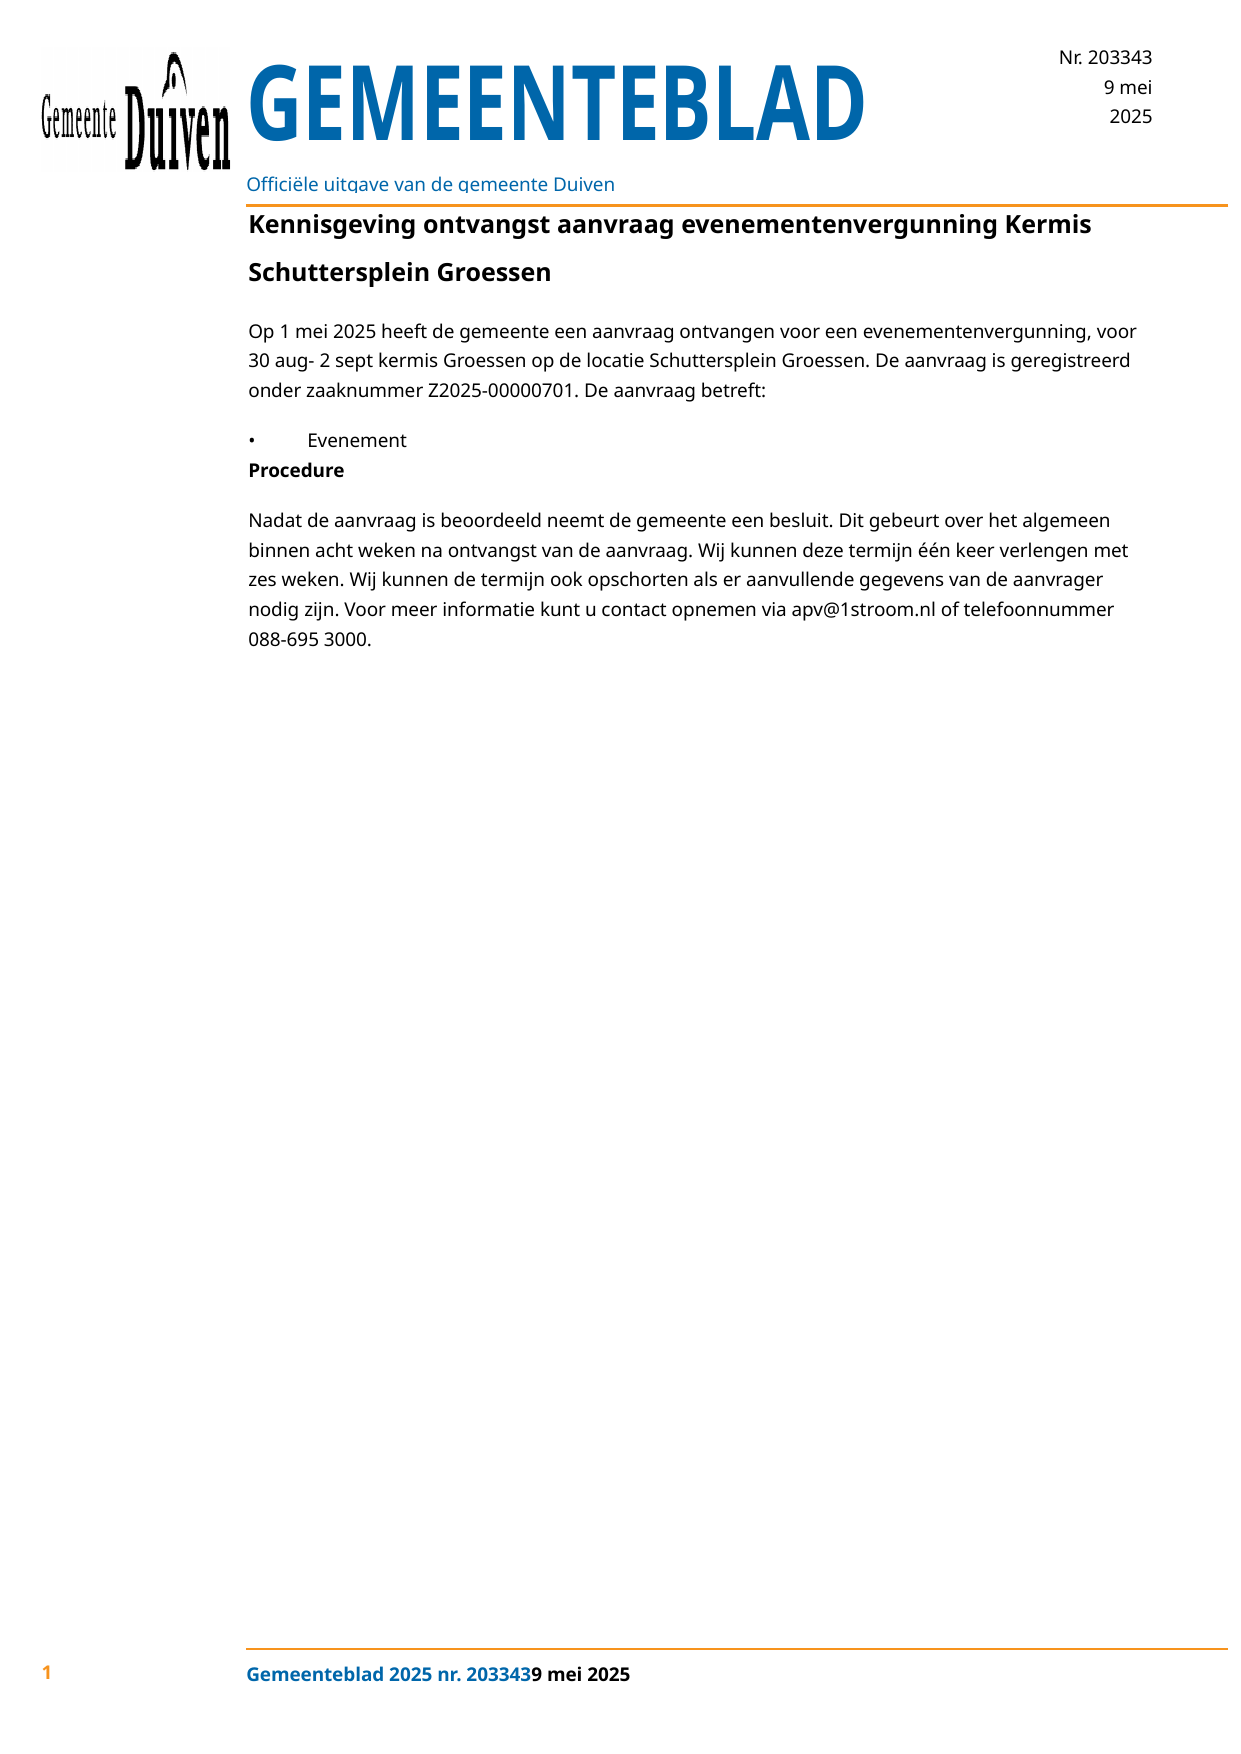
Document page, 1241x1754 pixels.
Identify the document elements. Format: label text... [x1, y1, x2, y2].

text Procedure [248, 457, 1152, 483]
list Evenement [248, 427, 1152, 453]
text Op 1 mei 2025 heeft de gemeente een aanvraag ontvangen voor een evenementenvergunning, voor 30 aug- 2 sept kermis Groessen op de locatie Schuttersplein Groessen. De aanvraag is geregistreerd onder zaaknummer Z2025-00000701. De aanvraag betreft: [248, 318, 1152, 403]
text Kennisgeving ontvangst aanvraag evenementenvergunning Kermis Schuttersplein Groessen [248, 207, 1152, 288]
picture [41, 47, 231, 172]
text Nadat de aanvraag is beoordeeld neemt de gemeente een besluit. Dit gebeurt over het algemeen binnen acht weken na ontvangst van de aanvraag. Wij kunnen deze termijn één keer verlengen met zes weken. Wij kunnen de termijn ook opschorten als er aanvullende gegevens van de aanvrager nodig zijn. Voor meer informatie kunt u contact opnemen via apv@1stroom.nl of telefoonnummer 088-695 3000. [248, 507, 1152, 652]
